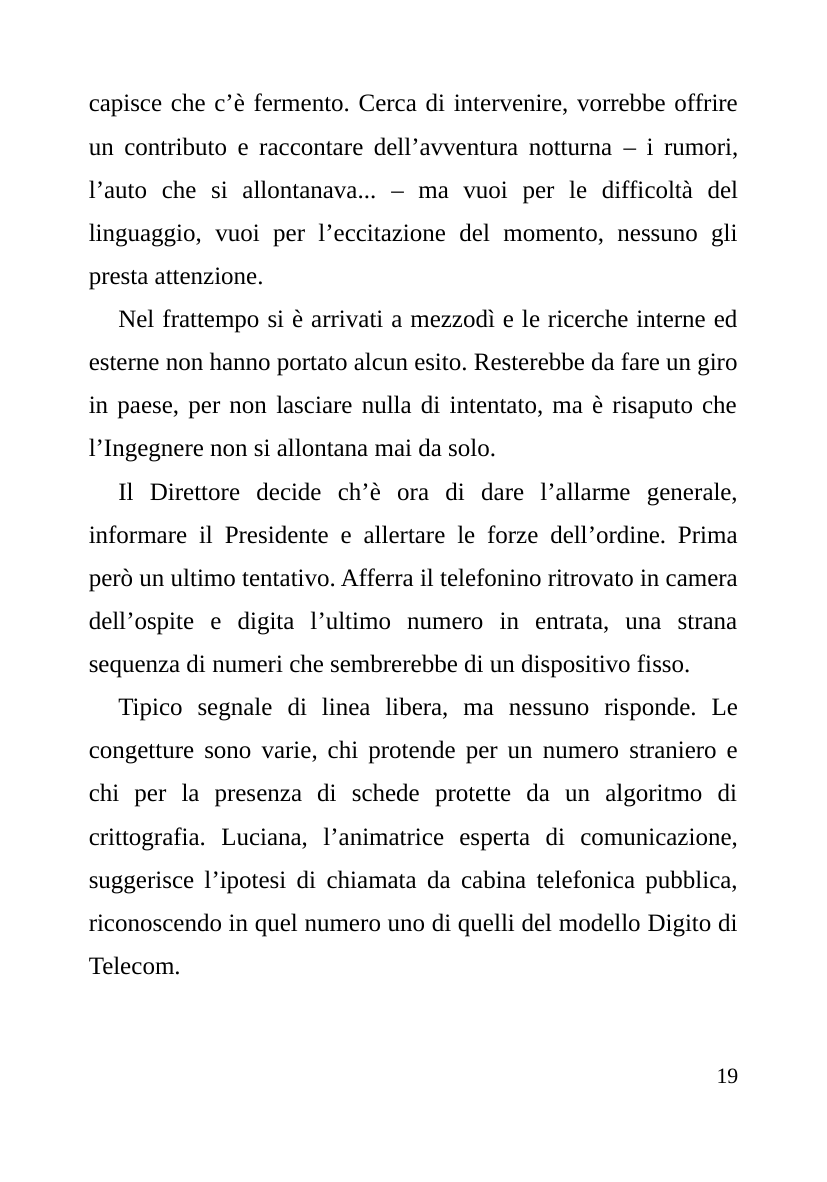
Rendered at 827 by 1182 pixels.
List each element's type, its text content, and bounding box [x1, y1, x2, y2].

text Il Direttore decide ch’è ora di dare l’allarme generale, informare il Presidente e allertare le forze dell’ordine. Prima però un ultimo tentativo. Afferra il telefonino ritrovato in camera dell’ospite e digita l’ultimo numero in entrata, una strana sequenza di numeri che sembrerebbe di un dispositivo fisso. [88, 477, 738, 678]
text Nel frattempo si è arrivati a mezzodì e le ricerche interne ed esterne non hanno portato alcun esito. Resterebbe da fare un giro in paese, per non lasciare nulla di intentato, ma è risaputo che l’Ingegnere non si allontana mai da solo. [88, 304, 738, 462]
text Tipico segnale di linea libera, ma nessuno risponde. Le congetture sono varie, chi protende per un numero straniero e chi per la presenza di schede protette da un algoritmo di crittografia. Luciana, l’animatrice esperta di comunicazione, suggerisce l’ipotesi di chiamata da cabina telefonica pubblica, riconoscendo in quel numero uno di quelli del modello Digito di Telecom. [88, 692, 738, 980]
text capisce che c’è fermento. Cerca di intervenire, vorrebbe offrire un contributo e raccontare dell’avventura notturna ‒ i rumori, l’auto che si allontanava... ‒ ma vuoi per le difficoltà del linguaggio, vuoi per l’eccitazione del momento, nessuno gli presta attenzione. [88, 88, 738, 290]
